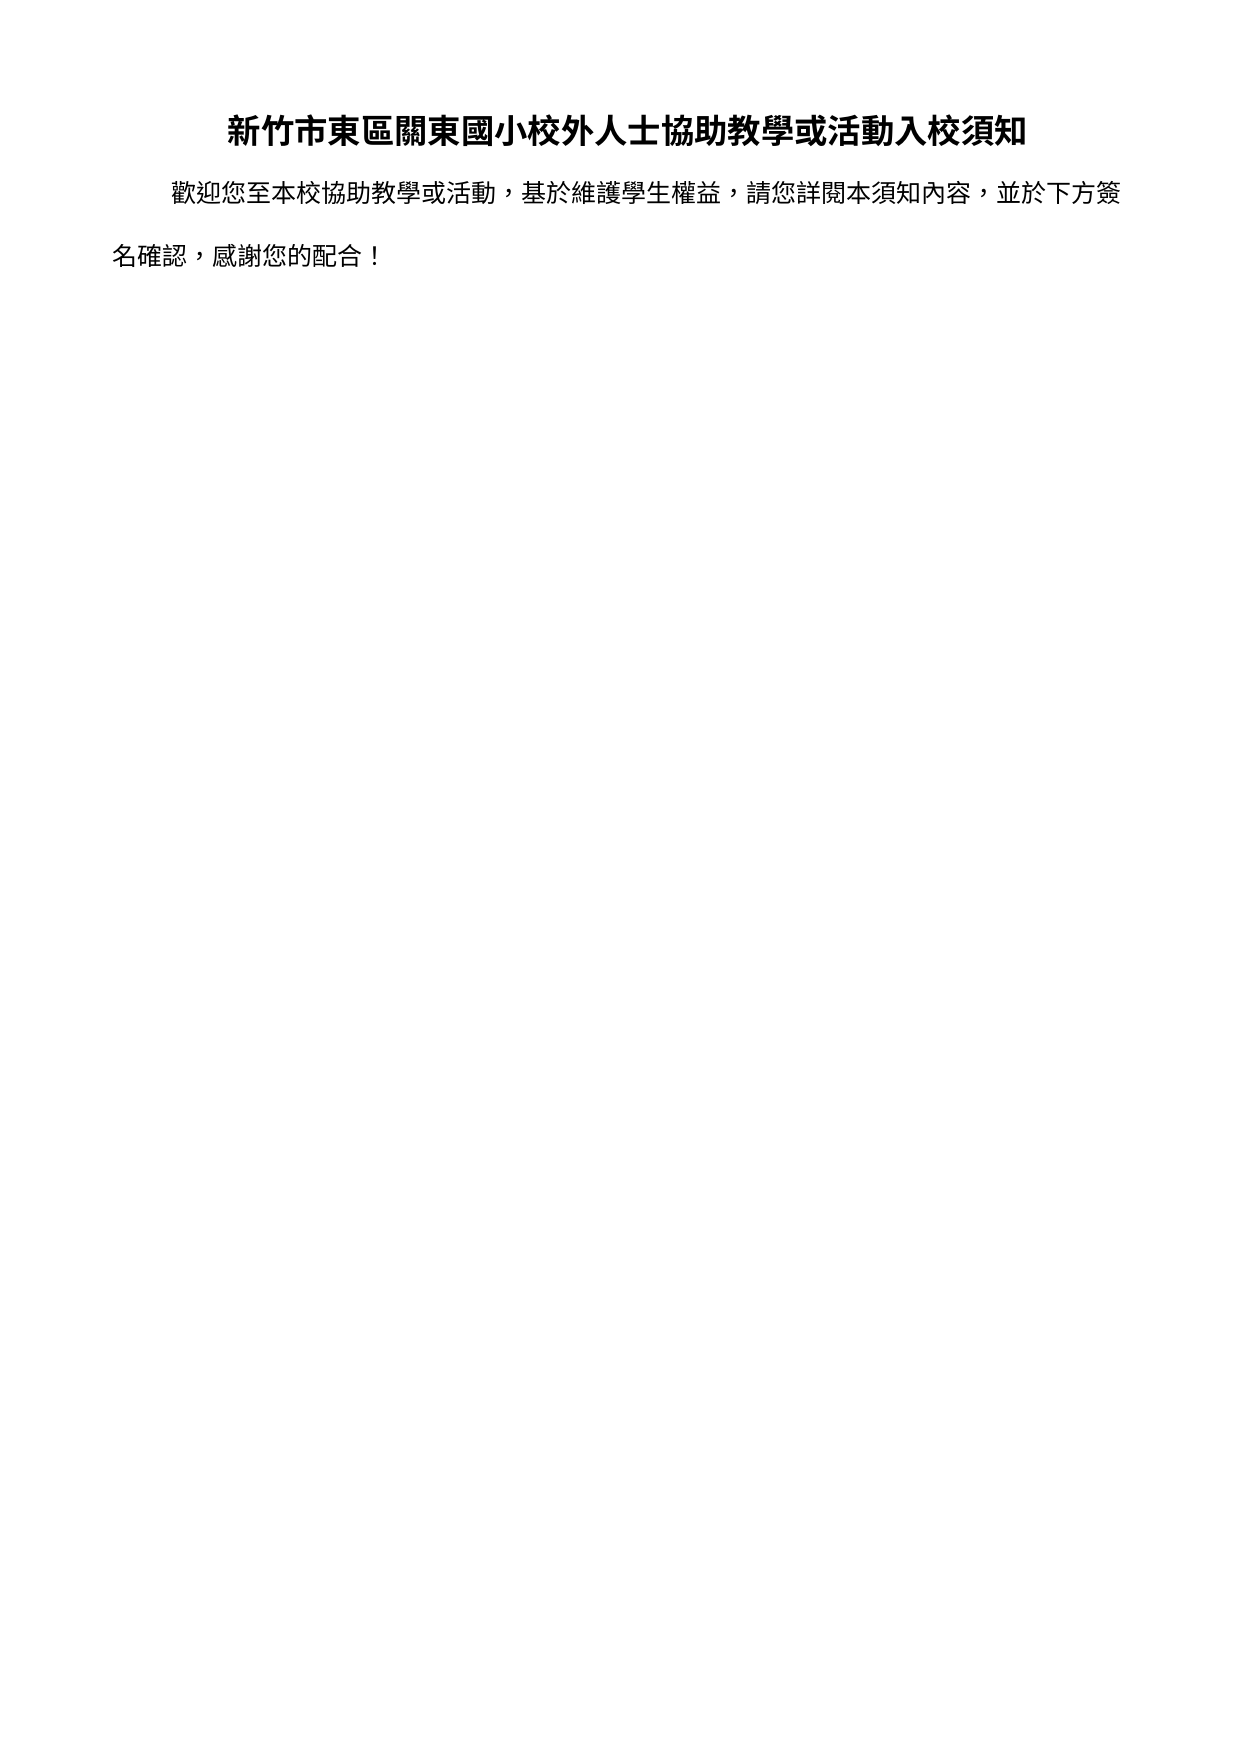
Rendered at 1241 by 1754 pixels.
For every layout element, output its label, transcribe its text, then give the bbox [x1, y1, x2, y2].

text 新竹市東區關東國小校外人士協助教學或活動入校須知 [127, 87, 1128, 150]
text 歡迎您至本校協助教學或活動，基於維護學生權益，請您詳閱本須知內容，並於下方簽名確認，感謝您的配合！ [112, 150, 1128, 275]
